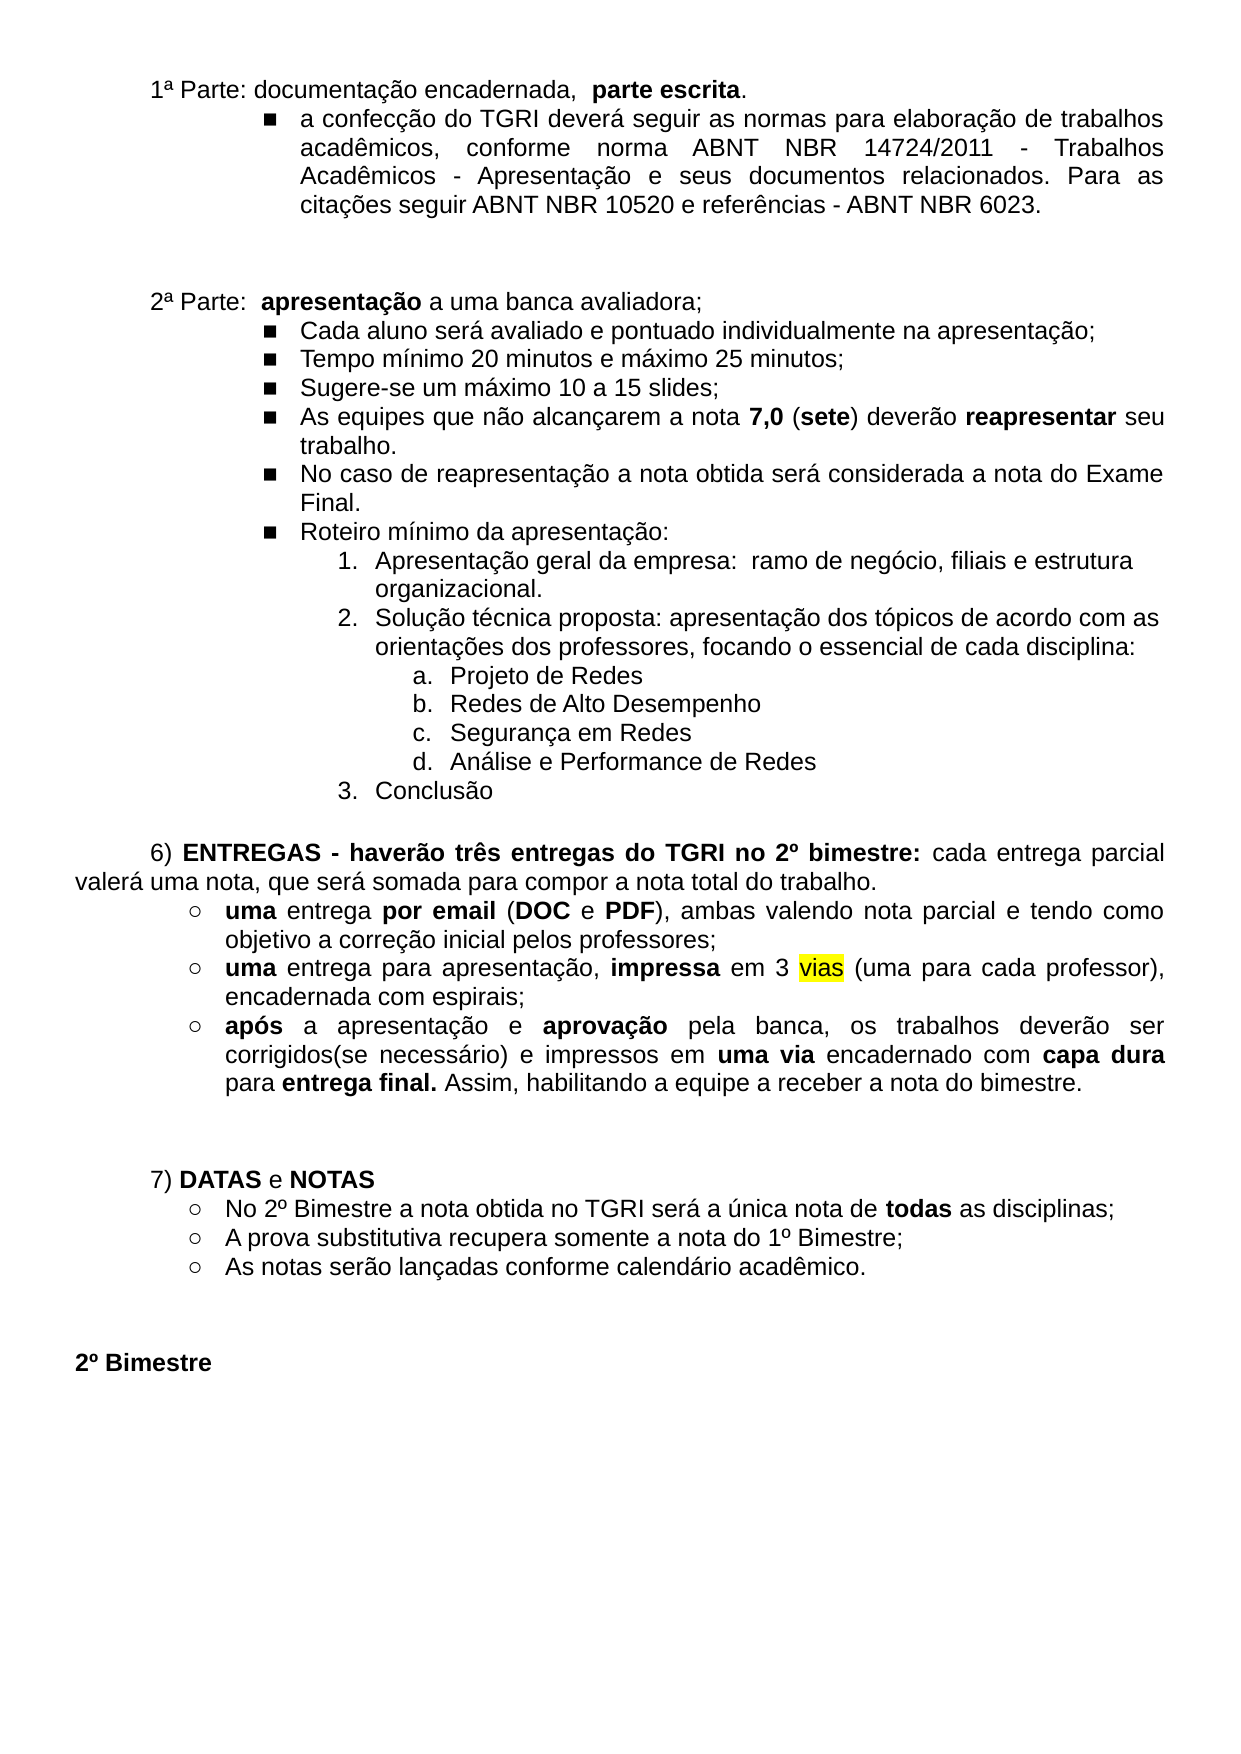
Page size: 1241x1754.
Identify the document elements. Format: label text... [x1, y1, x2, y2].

list uma entrega para apresentação, impressa em 3 vias (uma para cada professor), encadernada com espirais; [187, 953, 1165, 1011]
list Solução técnica proposta: apresentação dos tópicos de acordo com as orientações dos professores, focando o essencial de cada disciplina: [337, 603, 1165, 661]
list No 2º Bimestre a nota obtida no TGRI será a única nota de todas as disciplinas; [187, 1194, 1165, 1223]
text 6) ENTREGAS - haverão três entregas do TGRI no 2º bimestre: cada entrega parcial valerá uma nota, que será somada para compor a nota total do trabalho. [75, 838, 1165, 896]
list A prova substitutiva recupera somente a nota do 1º Bimestre; [187, 1223, 1165, 1252]
list Conclusão [337, 776, 1165, 804]
list Projeto de Redes [412, 661, 1165, 689]
list a confecção do TGRI deverá seguir as normas para elaboração de trabalhos acadêmicos, conforme norma ABNT NBR 14724/2011 - Trabalhos Acadêmicos - Apresentação e seus documentos relacionados. Para as citações seguir ABNT NBR 10520 e referências - ABNT NBR 6023. [262, 104, 1165, 219]
list No caso de reapresentação a nota obtida será considerada a nota do Exame Final. [262, 459, 1165, 517]
list Tempo mínimo 20 minutos e máximo 25 minutos; [262, 344, 1165, 373]
list Roteiro mínimo da apresentação: [262, 517, 1165, 546]
list As equipes que não alcançarem a nota 7,0 (sete) deverão reapresentar seu trabalho. [262, 402, 1165, 459]
text 7) DATAS e NOTAS [75, 1165, 1165, 1194]
list após a apresentação e aprovação pela banca, os trabalhos deverão ser corrigidos(se necessário) e impressos em uma via encadernado com capa dura para entrega final. Assim, habilitando a equipe a receber a nota do bimestre. [187, 1011, 1165, 1097]
list Segurança em Redes [412, 718, 1165, 747]
text 2ª Parte: apresentação a uma banca avaliadora; [150, 287, 1165, 316]
list As notas serão lançadas conforme calendário acadêmico. [187, 1252, 1165, 1280]
list Redes de Alto Desempenho [412, 689, 1165, 718]
text 1ª Parte: documentação encadernada, parte escrita. [150, 75, 1165, 104]
list Apresentação geral da empresa: ramo de negócio, filiais e estrutura organizacional. [337, 546, 1165, 603]
text 2º Bimestre [75, 1348, 1165, 1377]
list Cada aluno será avaliado e pontuado individualmente na apresentação; [262, 316, 1165, 344]
list uma entrega por email (DOC e PDF), ambas valendo nota parcial e tendo como objetivo a correção inicial pelos professores; [187, 896, 1165, 953]
list Análise e Performance de Redes [412, 747, 1165, 776]
list Sugere-se um máximo 10 a 15 slides; [262, 373, 1165, 402]
